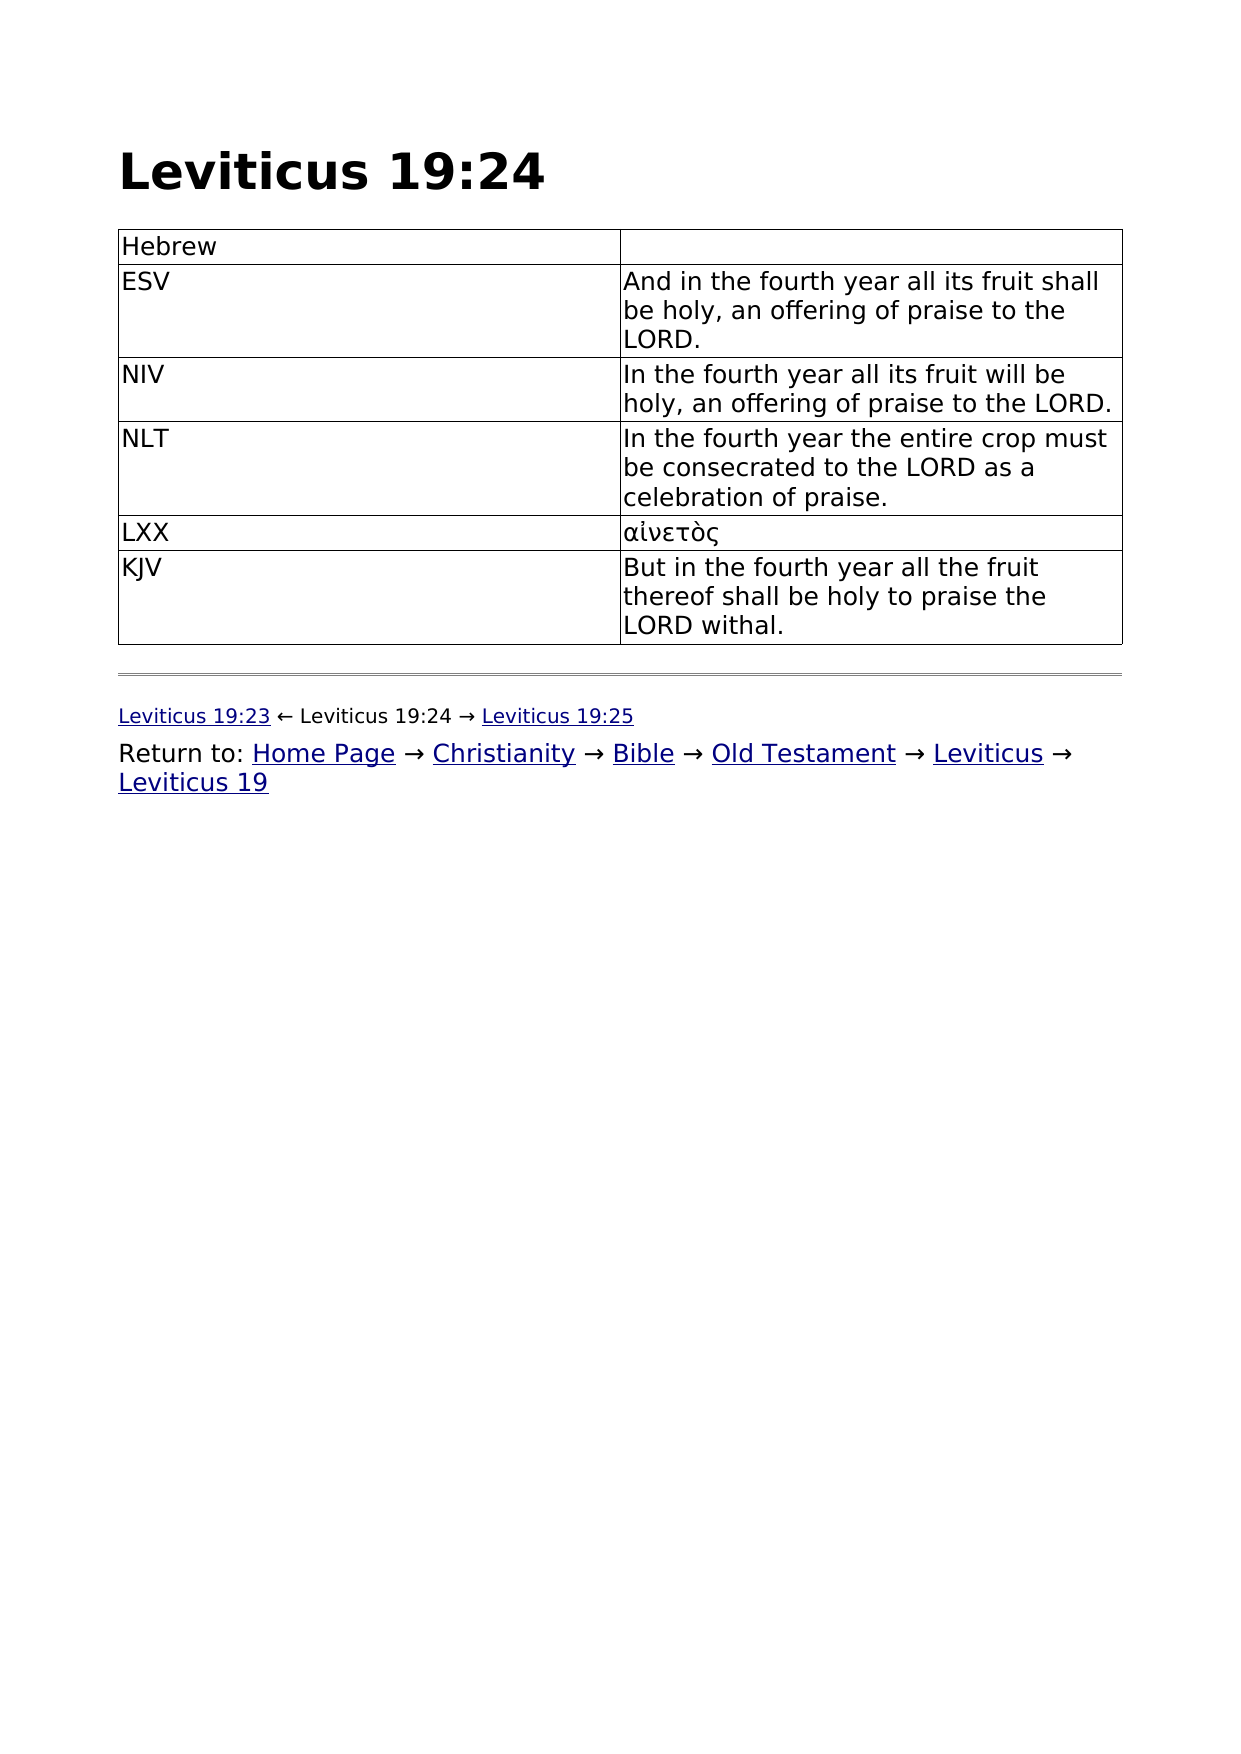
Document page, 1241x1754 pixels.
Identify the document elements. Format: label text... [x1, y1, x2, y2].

table_cell But in the fourth year all the fruit thereof shall be holy to praise the LORD withal. [621, 551, 1122, 643]
table_cell αἰνετὸς [621, 516, 1122, 550]
table_cell LXX [119, 516, 620, 550]
table_cell And in the fourth year all its fruit shall be holy, an offering of praise to the LORD. [621, 265, 1122, 357]
text Return to: Home Page → Christianity → Bible → Old Testament → Leviticus → Leviticus 19 [118, 739, 1122, 797]
table_header Hebrew [119, 230, 620, 264]
subtitle Leviticus 19:24 [118, 143, 1122, 201]
table_header [621, 230, 1122, 264]
table_cell NLT [119, 422, 620, 515]
table_cell ESV [119, 265, 620, 357]
table_cell NIV [119, 358, 620, 421]
table_cell In the fourth year all its fruit will be holy, an offering of praise to the LORD. [621, 358, 1122, 421]
table_cell In the fourth year the entire crop must be consecrated to the LORD as a celebration of praise. [621, 422, 1122, 515]
table_cell KJV [119, 551, 620, 643]
text Leviticus 19:23 ← Leviticus 19:24 → Leviticus 19:25 [118, 705, 1122, 739]
